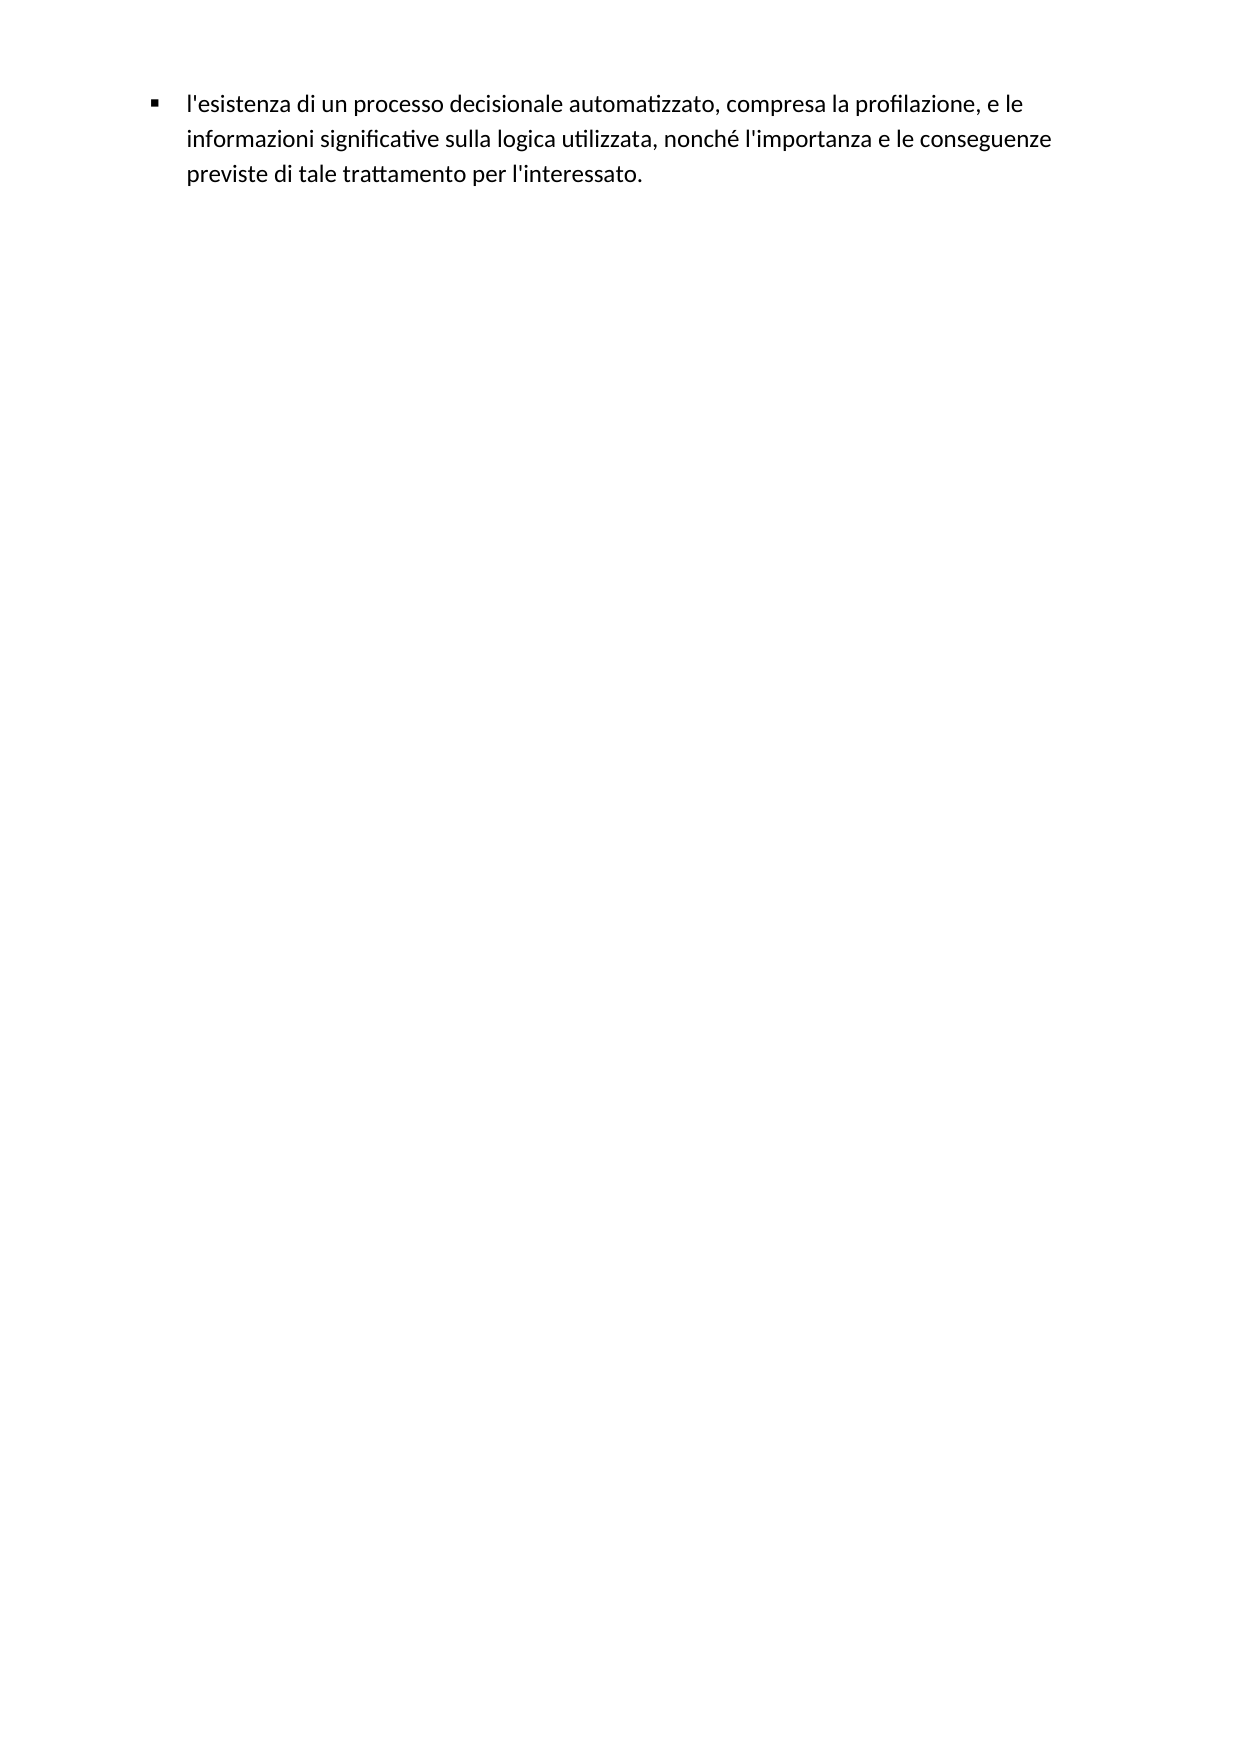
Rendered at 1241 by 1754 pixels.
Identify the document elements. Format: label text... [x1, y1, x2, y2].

list l'esistenza di un processo decisionale automatizzato, compresa la profilazione, e le informazioni significative sulla logica utilizzata, nonché l'importanza e le conseguenze previste di tale trattamento per l'interessato. [149, 89, 1093, 189]
